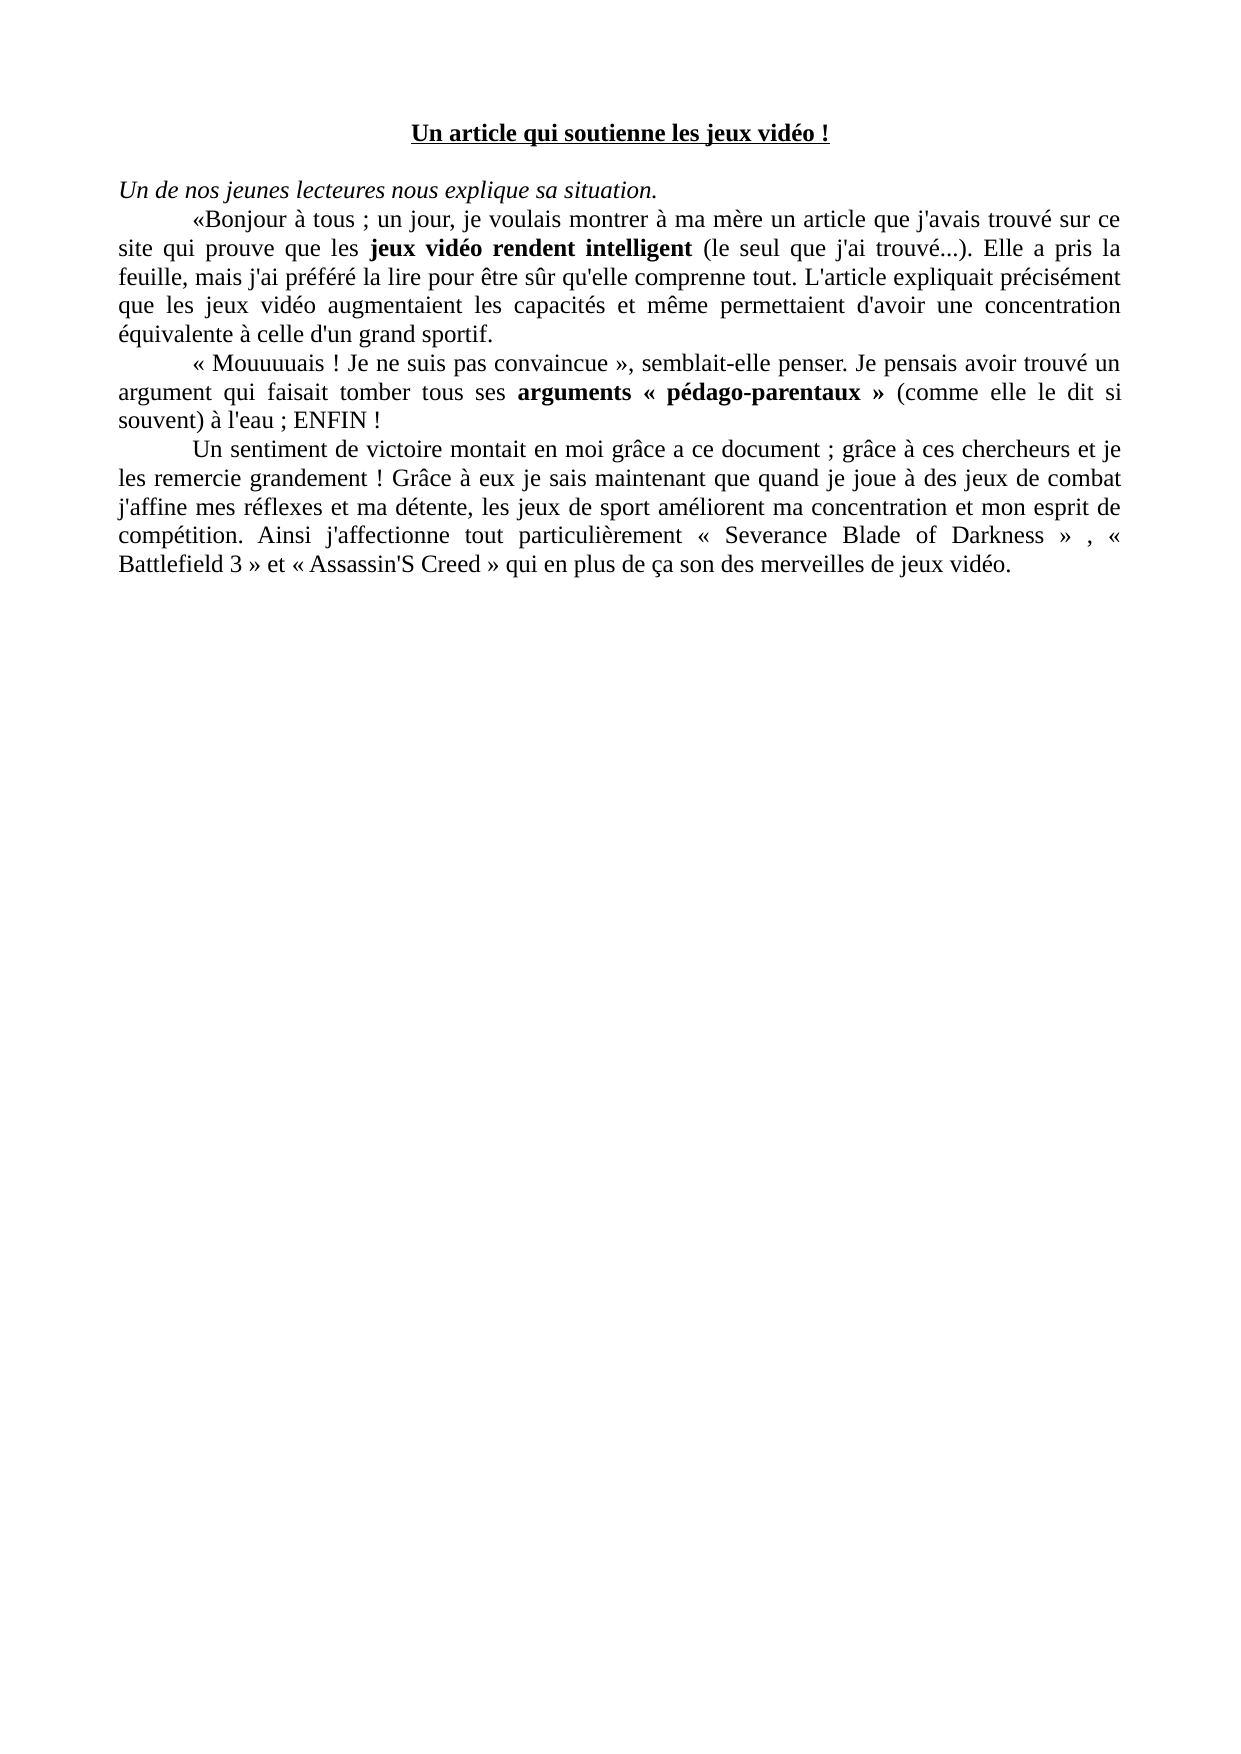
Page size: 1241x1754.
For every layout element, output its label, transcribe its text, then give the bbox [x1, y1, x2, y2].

text Un article qui soutienne les jeux vidéo ! [118, 118, 1122, 147]
text «Bonjour à tous ; un jour, je voulais montrer à ma mère un article que j'avais trouvé sur ce site qui prouve que les jeux vidéo rendent intelligent (le seul que j'ai trouvé...). Elle a pris la feuille, mais j'ai préféré la lire pour être sûr qu'elle comprenne tout. L'article expliquait précisément que les jeux vidéo augmentaient les capacités et même permettaient d'avoir une concentration équivalente à celle d'un grand sportif. [118, 204, 1122, 348]
text Un de nos jeunes lecteures nous explique sa situation. [118, 176, 1122, 204]
text « Mouuuuais ! Je ne suis pas convaincue », semblait-elle penser. Je pensais avoir trouvé un argument qui faisait tomber tous ses arguments « pédago-parentaux » (comme elle le dit si souvent) à l'eau ; ENFIN ! [118, 348, 1122, 434]
text Un sentiment de victoire montait en moi grâce a ce document ; grâce à ces chercheurs et je les remercie grandement ! Grâce à eux je sais maintenant que quand je joue à des jeux de combat j'affine mes réflexes et ma détente, les jeux de sport améliorent ma concentration et mon esprit de compétition. Ainsi j'affectionne tout particulièrement « Severance Blade of Darkness » , « Battlefield 3 » et « Assassin'S Creed » qui en plus de ça son des merveilles de jeux vidéo. [118, 434, 1122, 578]
